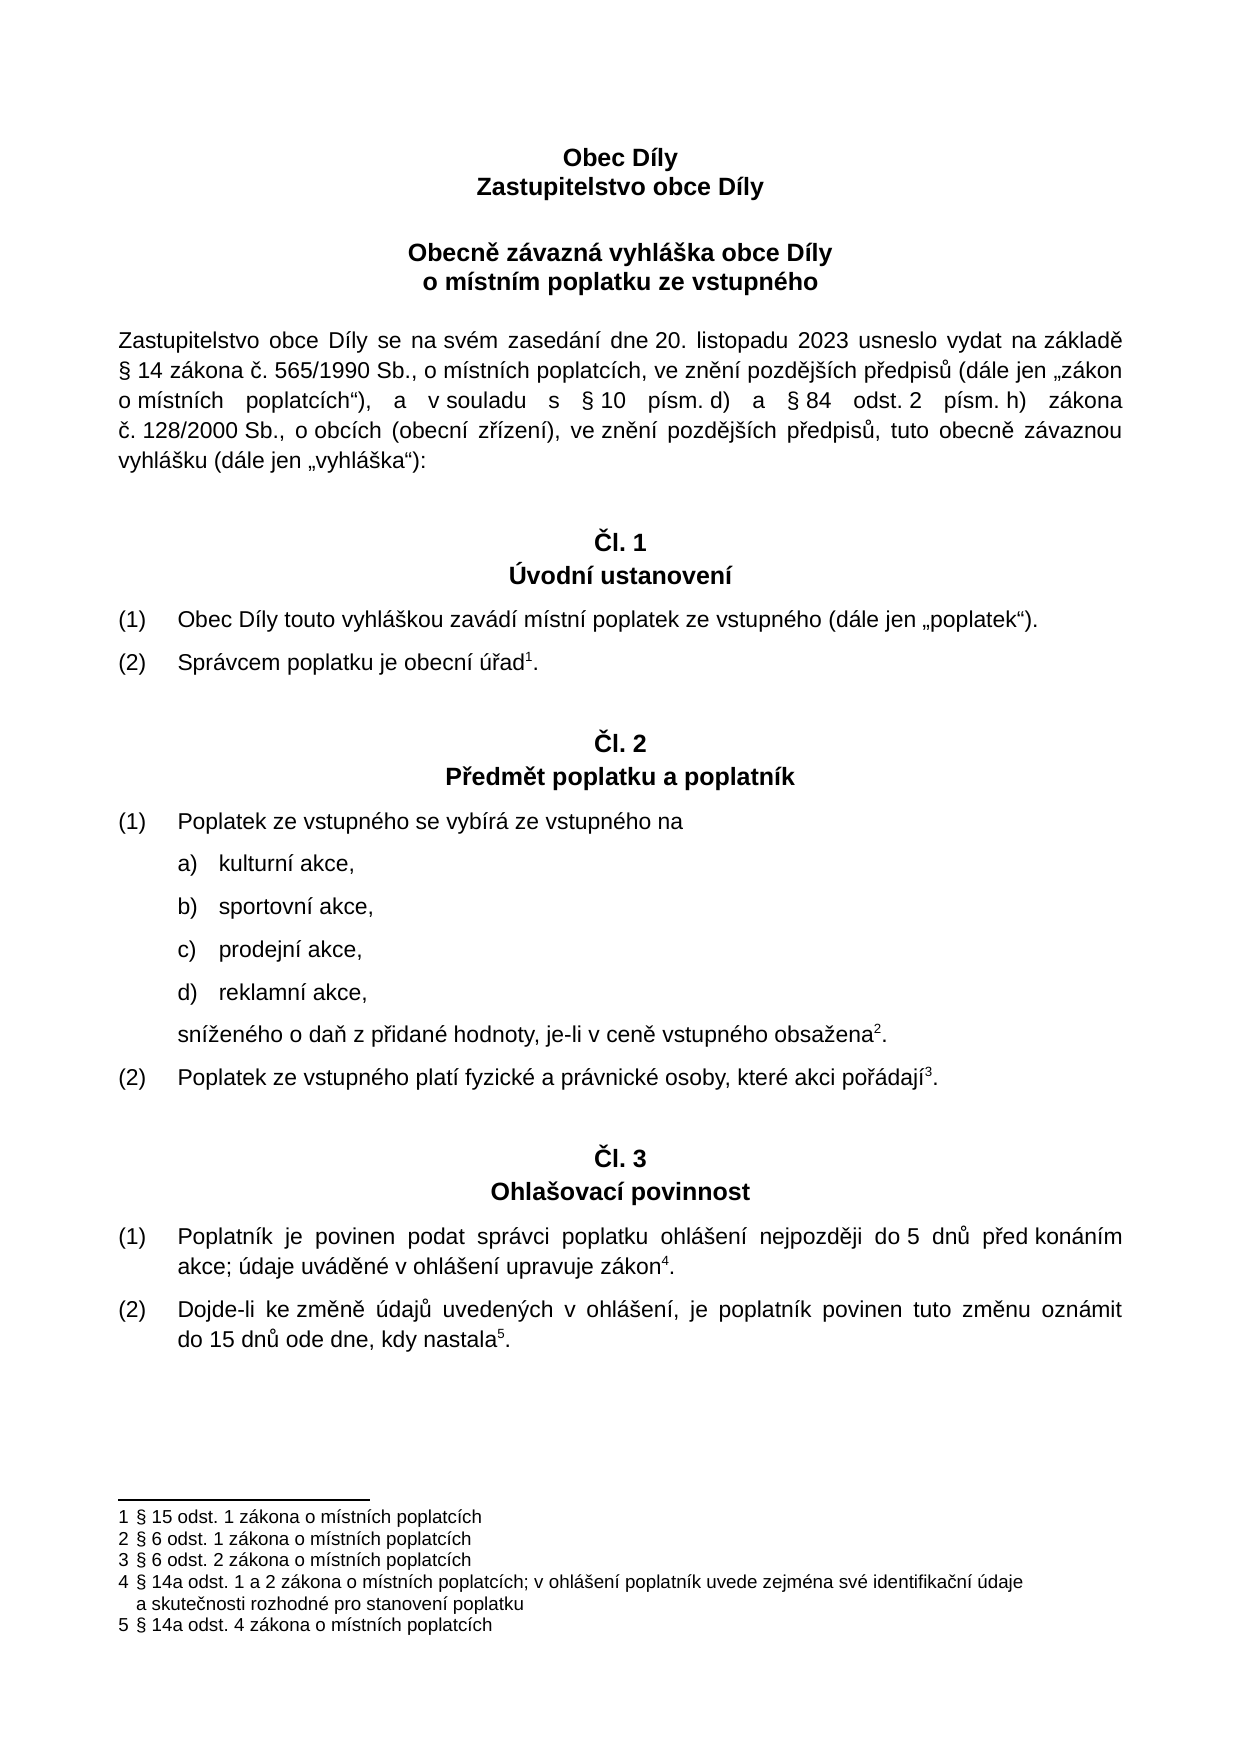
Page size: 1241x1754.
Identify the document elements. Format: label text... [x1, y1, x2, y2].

subtitle Čl. 3 Ohlašovací povinnost [118, 1144, 1122, 1206]
list Správcem poplatku je obecní úřad. [118, 649, 1122, 675]
list Obec Díly touto vyhláškou zavádí místní poplatek ze vstupného (dále jen „poplatek“). [118, 606, 1122, 633]
list § 14a odst. 4 zákona o místních poplatcích [118, 1614, 1122, 1635]
subtitle Čl. 1 Úvodní ustanovení [118, 528, 1122, 589]
list § 6 odst. 1 zákona o místních poplatcích [118, 1528, 1122, 1549]
title Obec Díly Zastupitelstvo obce Díly [118, 143, 1122, 201]
list Poplatek ze vstupného platí fyzické a právnické osoby, které akci pořádají. [118, 1064, 1122, 1090]
list sníženého o daň z přidané hodnoty, je-li v ceně vstupného obsažena. [118, 1021, 1122, 1048]
list prodejní akce, [177, 936, 1122, 962]
list reklamní akce, [177, 978, 1122, 1005]
subtitle Čl. 2 Předmět poplatku a poplatník [118, 729, 1122, 791]
list kulturní akce, [177, 850, 1122, 877]
list § 14a odst. 1 a 2 zákona o místních poplatcích; v ohlášení poplatník uvede zejména své identifikační údaje a skutečnosti rozhodné pro stanovení poplatku [118, 1571, 1122, 1614]
list sportovní akce, [177, 893, 1122, 919]
list § 6 odst. 2 zákona o místních poplatcích [118, 1549, 1122, 1571]
text Zastupitelstvo obce Díly se na svém zasedání dne 20. listopadu 2023 usneslo vydat na základě § 14 zákona č. 565/1990 Sb., o místních poplatcích, ve znění pozdějších předpisů (dále jen „zákon o místních poplatcích“), a v souladu s § 10 písm. d) a § 84 odst. 2 písm. h) zákona č. 128/2000 Sb., o obcích (obecní zřízení), ve znění pozdějších předpisů, tuto obecně závaznou vyhlášku (dále jen „vyhláška“): [118, 327, 1122, 474]
list Poplatník je povinen podat správci poplatku ohlášení nejpozději do 5 dnů před konáním akce; údaje uváděné v ohlášení upravuje zákon. [118, 1223, 1122, 1279]
subtitle Obecně závazná vyhláška obce Díly o místním poplatku ze vstupného [118, 238, 1122, 295]
list Dojde-li ke změně údajů uvedených v ohlášení, je poplatník povinen tuto změnu oznámit do 15 dnů ode dne, kdy nastala. [118, 1296, 1122, 1352]
list § 15 odst. 1 zákona o místních poplatcích [118, 1506, 1122, 1528]
list Poplatek ze vstupného se vybírá ze vstupného na [118, 808, 1122, 834]
